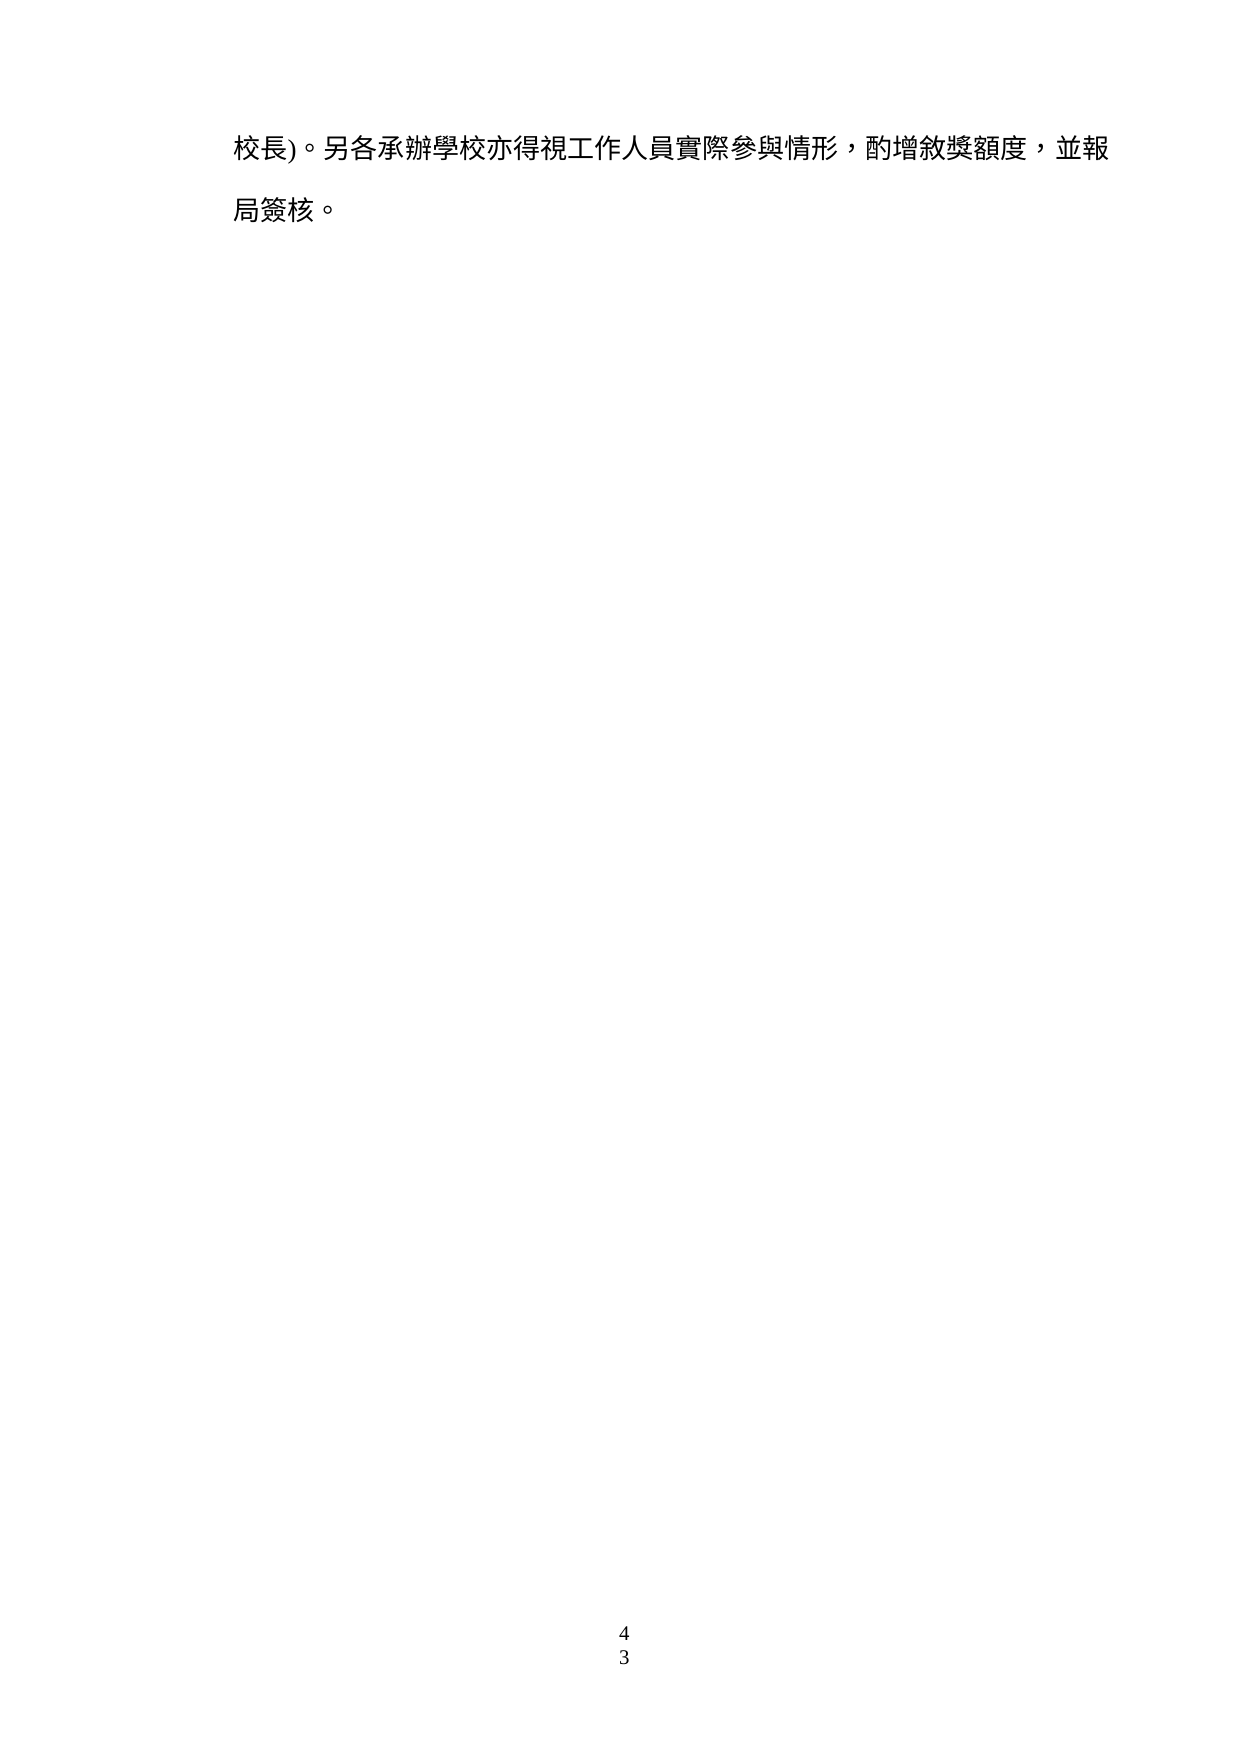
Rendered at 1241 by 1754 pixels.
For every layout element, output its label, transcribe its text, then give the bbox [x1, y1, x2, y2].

text 局簽核。 [118, 167, 1122, 230]
text 校長)。另各承辦學校亦得視工作人員實際參與情形，酌增敘獎額度，並報 [118, 105, 1122, 167]
